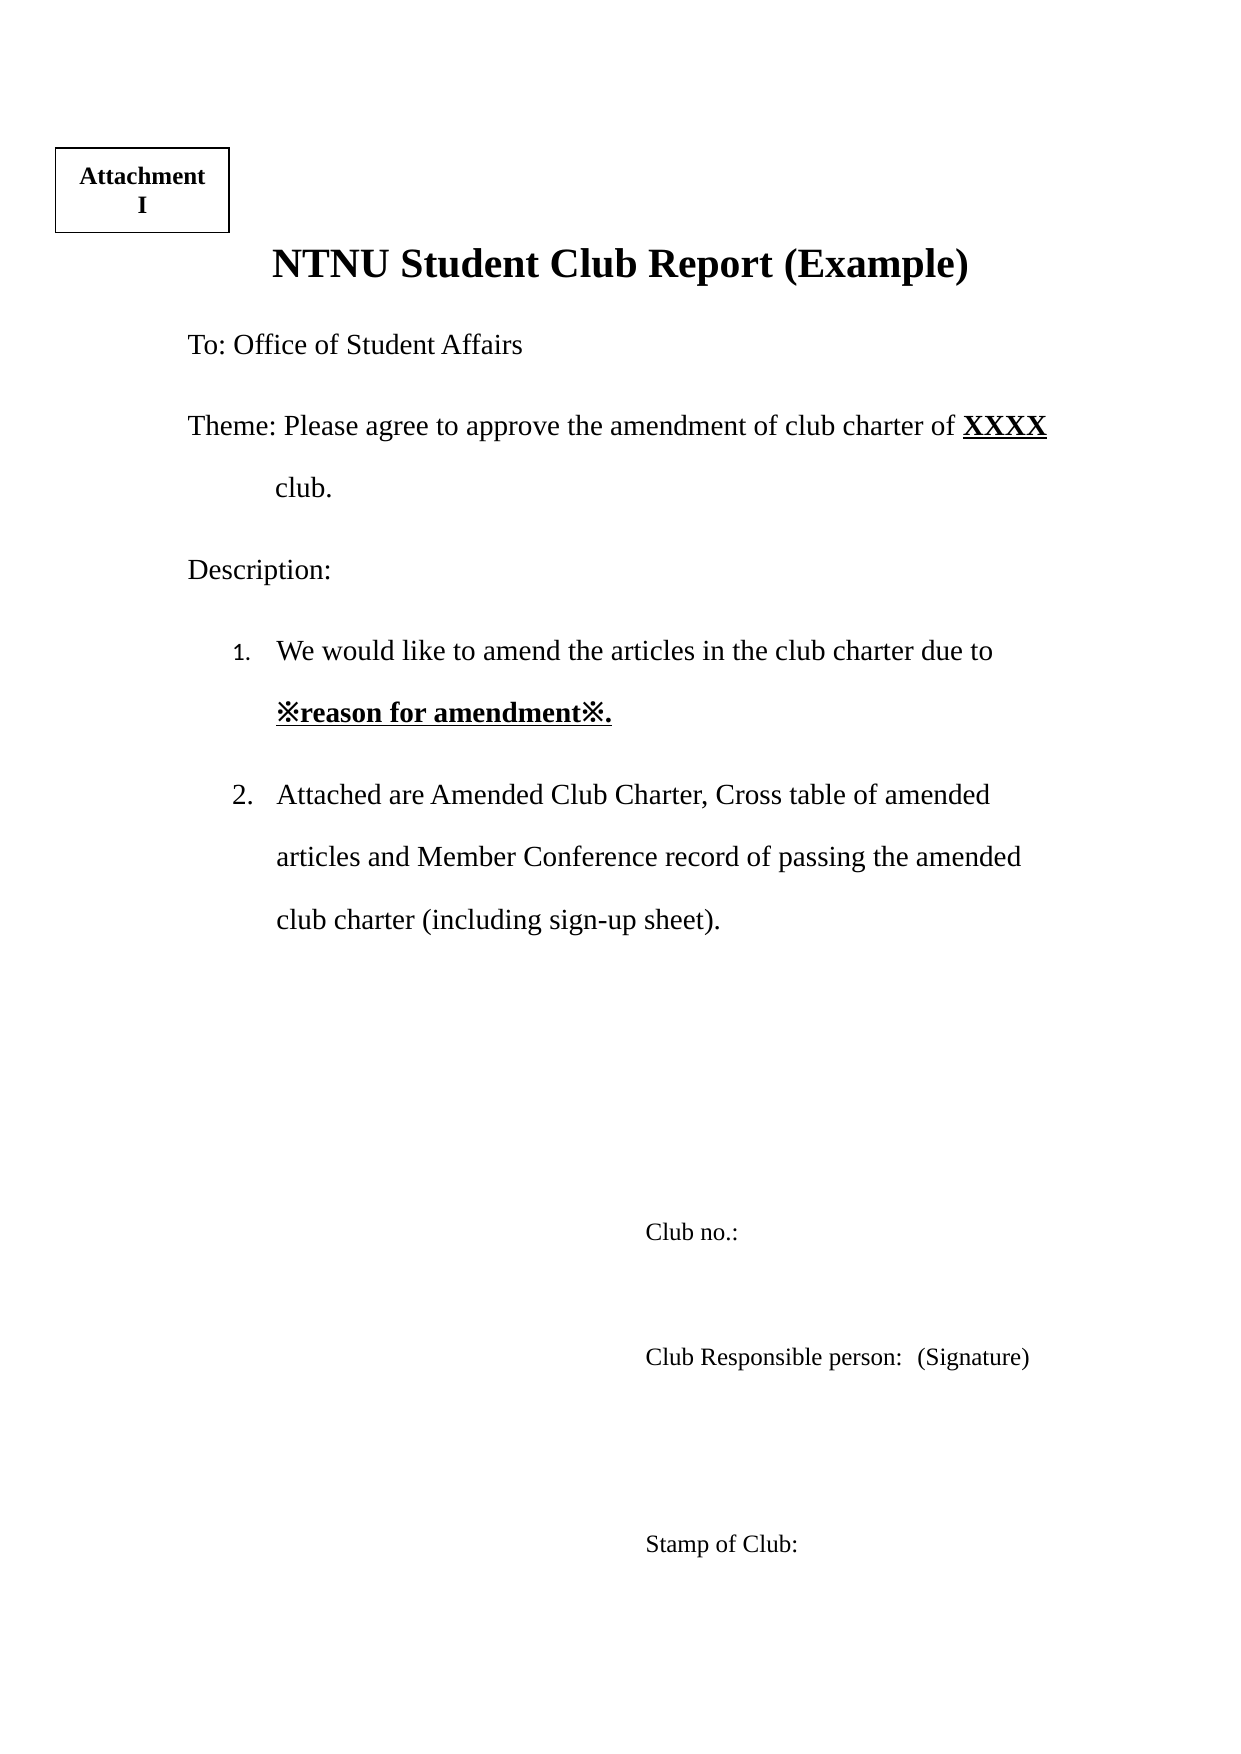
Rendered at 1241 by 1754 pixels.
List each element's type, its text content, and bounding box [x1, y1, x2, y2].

text Description: [187, 527, 1053, 589]
text Theme: Please agree to approve the amendment of club charter of XXXX club. [187, 383, 1053, 508]
list We would like to amend the articles in the club charter due to ※reason for amendment※. [232, 608, 1053, 733]
text To: Office of Student Affairs [187, 302, 1053, 364]
text Club Responsible person: (Signature) [217, 1314, 1053, 1377]
text Club no.: [217, 1189, 1053, 1252]
text NTNU Student Club Report (Example) [187, 221, 1053, 283]
text Stamp of Club: [217, 1502, 1053, 1564]
list Attached are Amended Club Charter, Cross table of amended articles and Member Conference record of passing the amended club charter (including sign-up sheet). [232, 752, 1053, 939]
text Attachment [71, 161, 213, 190]
text I [71, 190, 213, 219]
